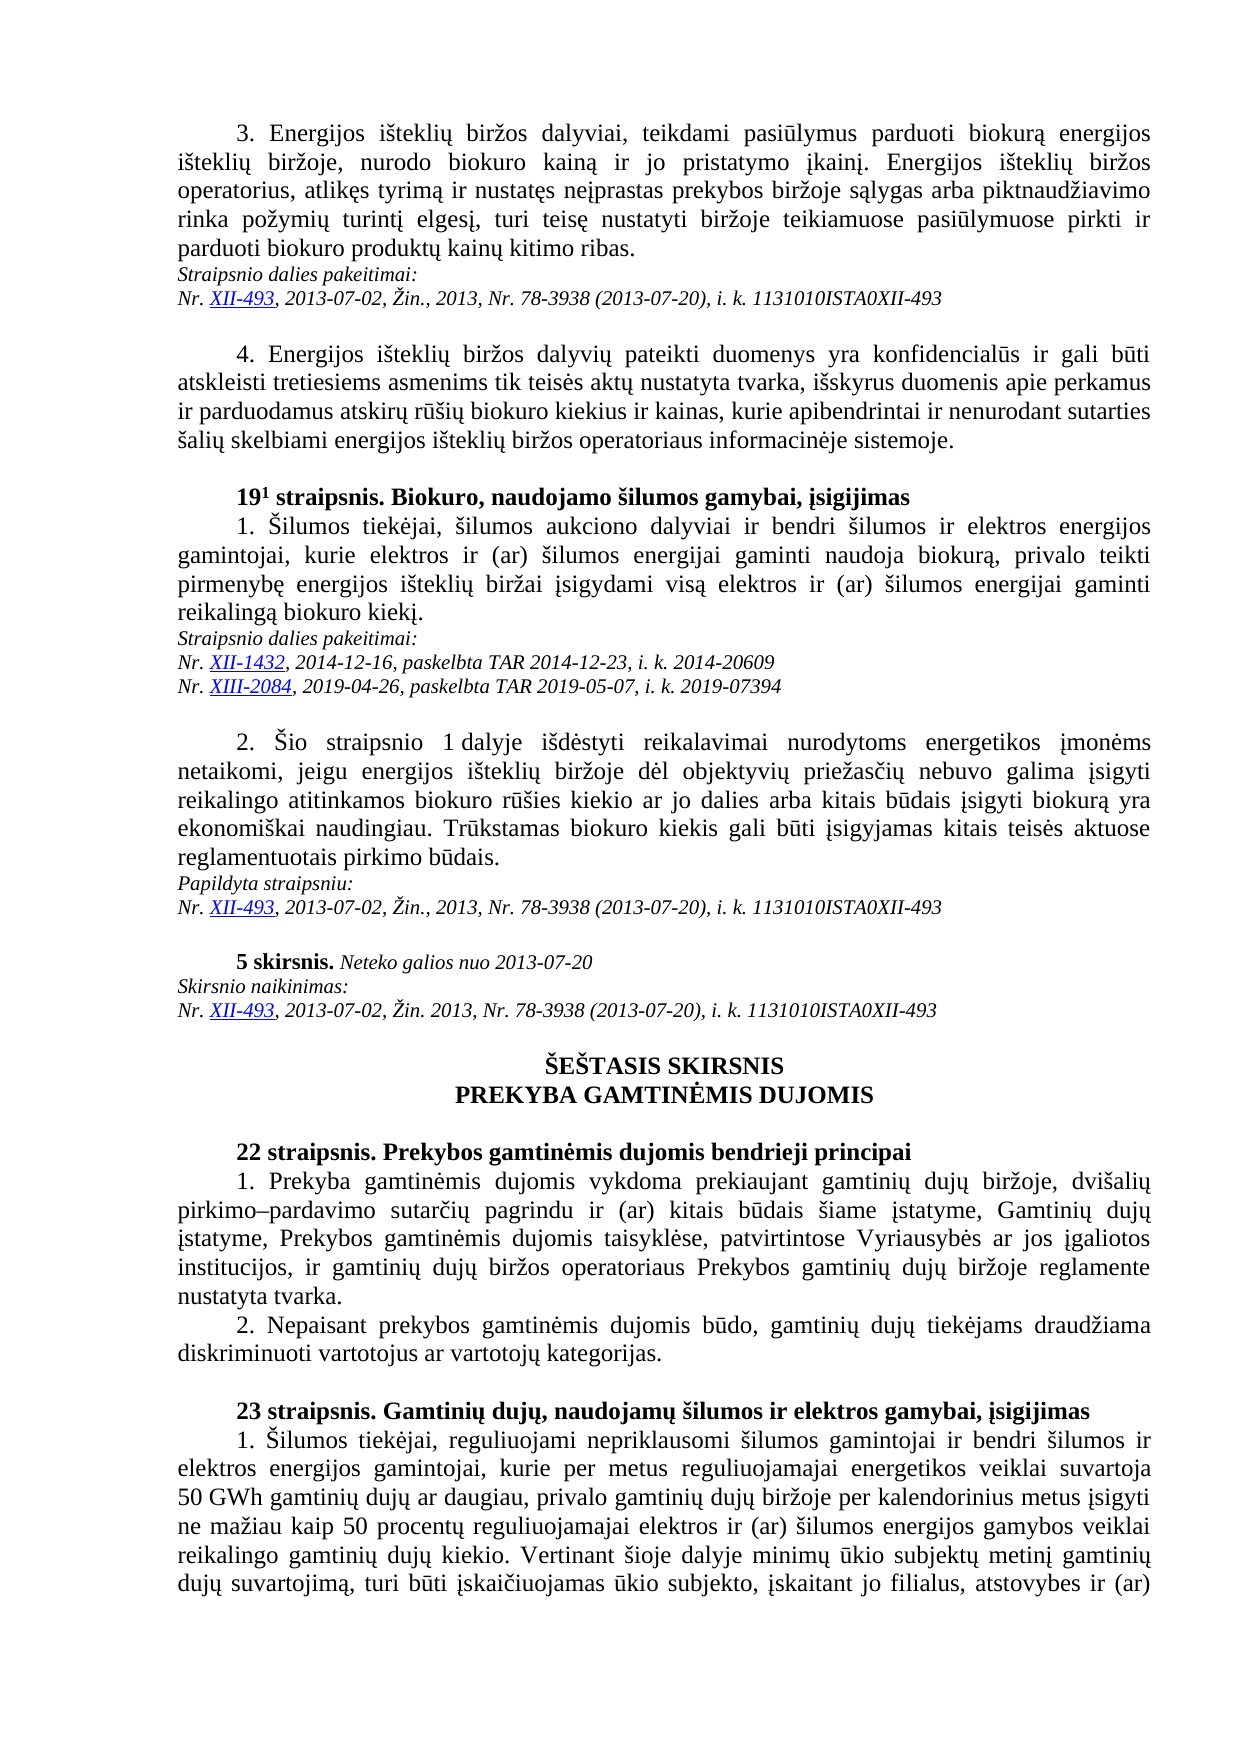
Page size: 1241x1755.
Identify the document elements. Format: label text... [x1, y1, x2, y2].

text Nr. XII-493, 2013-07-02, Žin., 2013, Nr. 78-3938 (2013-07-20), i. k. 1131010ISTA0XII-493 [177, 286, 1152, 310]
text 4. Energijos išteklių biržos dalyvių pateikti duomenys yra konfidencialūs ir gali būti atskleisti tretiesiems asmenims tik teisės aktų nustatyta tvarka, išskyrus duomenis apie perkamus ir parduodamus atskirų rūšių biokuro kiekius ir kainas, kurie apibendrintai ir nenurodant sutarties šalių skelbiami energijos išteklių biržos operatoriaus informacinėje sistemoje. [177, 339, 1152, 454]
text ŠEŠTASIS SKIRSNIS [177, 1051, 1152, 1080]
text 22 straipsnis. Prekybos gamtinėmis dujomis bendrieji principai [177, 1137, 1152, 1166]
text Nr. XII-1432, 2014-12-16, paskelbta TAR 2014-12-23, i. k. 2014-20609 [177, 650, 1152, 674]
text 3. Energijos išteklių biržos dalyviai, teikdami pasiūlymus parduoti biokurą energijos išteklių biržoje, nurodo biokuro kainą ir jo pristatymo įkainį. Energijos išteklių biržos operatorius, atlikęs tyrimą ir nustatęs neįprastas prekybos biržoje sąlygas arba piktnaudžiavimo rinka požymių turintį elgesį, turi teisę nustatyti biržoje teikiamuose pasiūlymuose pirkti ir parduoti biokuro produktų kainų kitimo ribas. [177, 118, 1152, 262]
text 5 skirsnis. Neteko galios nuo 2013-07-20 [177, 948, 1152, 974]
text Straipsnio dalies pakeitimai: [177, 626, 1152, 650]
text Nr. XII-493, 2013-07-02, Žin. 2013, Nr. 78-3938 (2013-07-20), i. k. 1131010ISTA0XII-493 [177, 998, 1152, 1022]
text PREKYBA GAMTINĖMIS DUJOMIS [177, 1080, 1152, 1108]
text Skirsnio naikinimas: [177, 974, 1152, 998]
text 191 straipsnis. Biokuro, naudojamo šilumos gamybai, įsigijimas [177, 482, 1152, 511]
text 2. Nepaisant prekybos gamtinėmis dujomis būdo, gamtinių dujų tiekėjams draudžiama diskriminuoti vartotojus ar vartotojų kategorijas. [177, 1310, 1152, 1367]
text 23 straipsnis. Gamtinių dujų, naudojamų šilumos ir elektros gamybai, įsigijimas [177, 1396, 1152, 1425]
text Nr. XII-493, 2013-07-02, Žin., 2013, Nr. 78-3938 (2013-07-20), i. k. 1131010ISTA0XII-493 [177, 895, 1152, 919]
text 1. Šilumos tiekėjai, šilumos aukciono dalyviai ir bendri šilumos ir elektros energijos gamintojai, kurie elektros ir (ar) šilumos energijai gaminti naudoja biokurą, privalo teikti pirmenybę energijos išteklių biržai įsigydami visą elektros ir (ar) šilumos energijai gaminti reikalingą biokuro kiekį. [177, 511, 1152, 626]
text 1. Prekyba gamtinėmis dujomis vykdoma prekiaujant gamtinių dujų biržoje, dvišalių pirkimo–pardavimo sutarčių pagrindu ir (ar) kitais būdais šiame įstatyme, Gamtinių dujų įstatyme, Prekybos gamtinėmis dujomis taisyklėse, patvirtintose Vyriausybės ar jos įgaliotos institucijos, ir gamtinių dujų biržos operatoriaus Prekybos gamtinių dujų biržoje reglamente nustatyta tvarka. [177, 1166, 1152, 1310]
text 1. Šilumos tiekėjai, reguliuojami nepriklausomi šilumos gamintojai ir bendri šilumos ir elektros energijos gamintojai, kurie per metus reguliuojamajai energetikos veiklai suvartoja 50 GWh gamtinių dujų ar daugiau, privalo gamtinių dujų biržoje per kalendorinius metus įsigyti ne mažiau kaip 50 procentų reguliuojamajai elektros ir (ar) šilumos energijos gamybos veiklai reikalingo gamtinių dujų kiekio. Vertinant šioje dalyje minimų ūkio subjektų metinį gamtinių dujų suvartojimą, turi būti įskaičiuojamas ūkio subjekto, įskaitant jo filialus, atstovybes ir (ar) [177, 1425, 1152, 1597]
text Papildyta straipsniu: [177, 871, 1152, 895]
text Nr. XIII-2084, 2019-04-26, paskelbta TAR 2019-05-07, i. k. 2019-07394 [177, 674, 1152, 698]
text 2. Šio straipsnio 1 dalyje išdėstyti reikalavimai nurodytoms energetikos įmonėms netaikomi, jeigu energijos išteklių biržoje dėl objektyvių priežasčių nebuvo galima įsigyti reikalingo atitinkamos biokuro rūšies kiekio ar jo dalies arba kitais būdais įsigyti biokurą yra ekonomiškai naudingiau. Trūkstamas biokuro kiekis gali būti įsigyjamas kitais teisės aktuose reglamentuotais pirkimo būdais. [177, 727, 1152, 871]
text Straipsnio dalies pakeitimai: [177, 262, 1152, 286]
